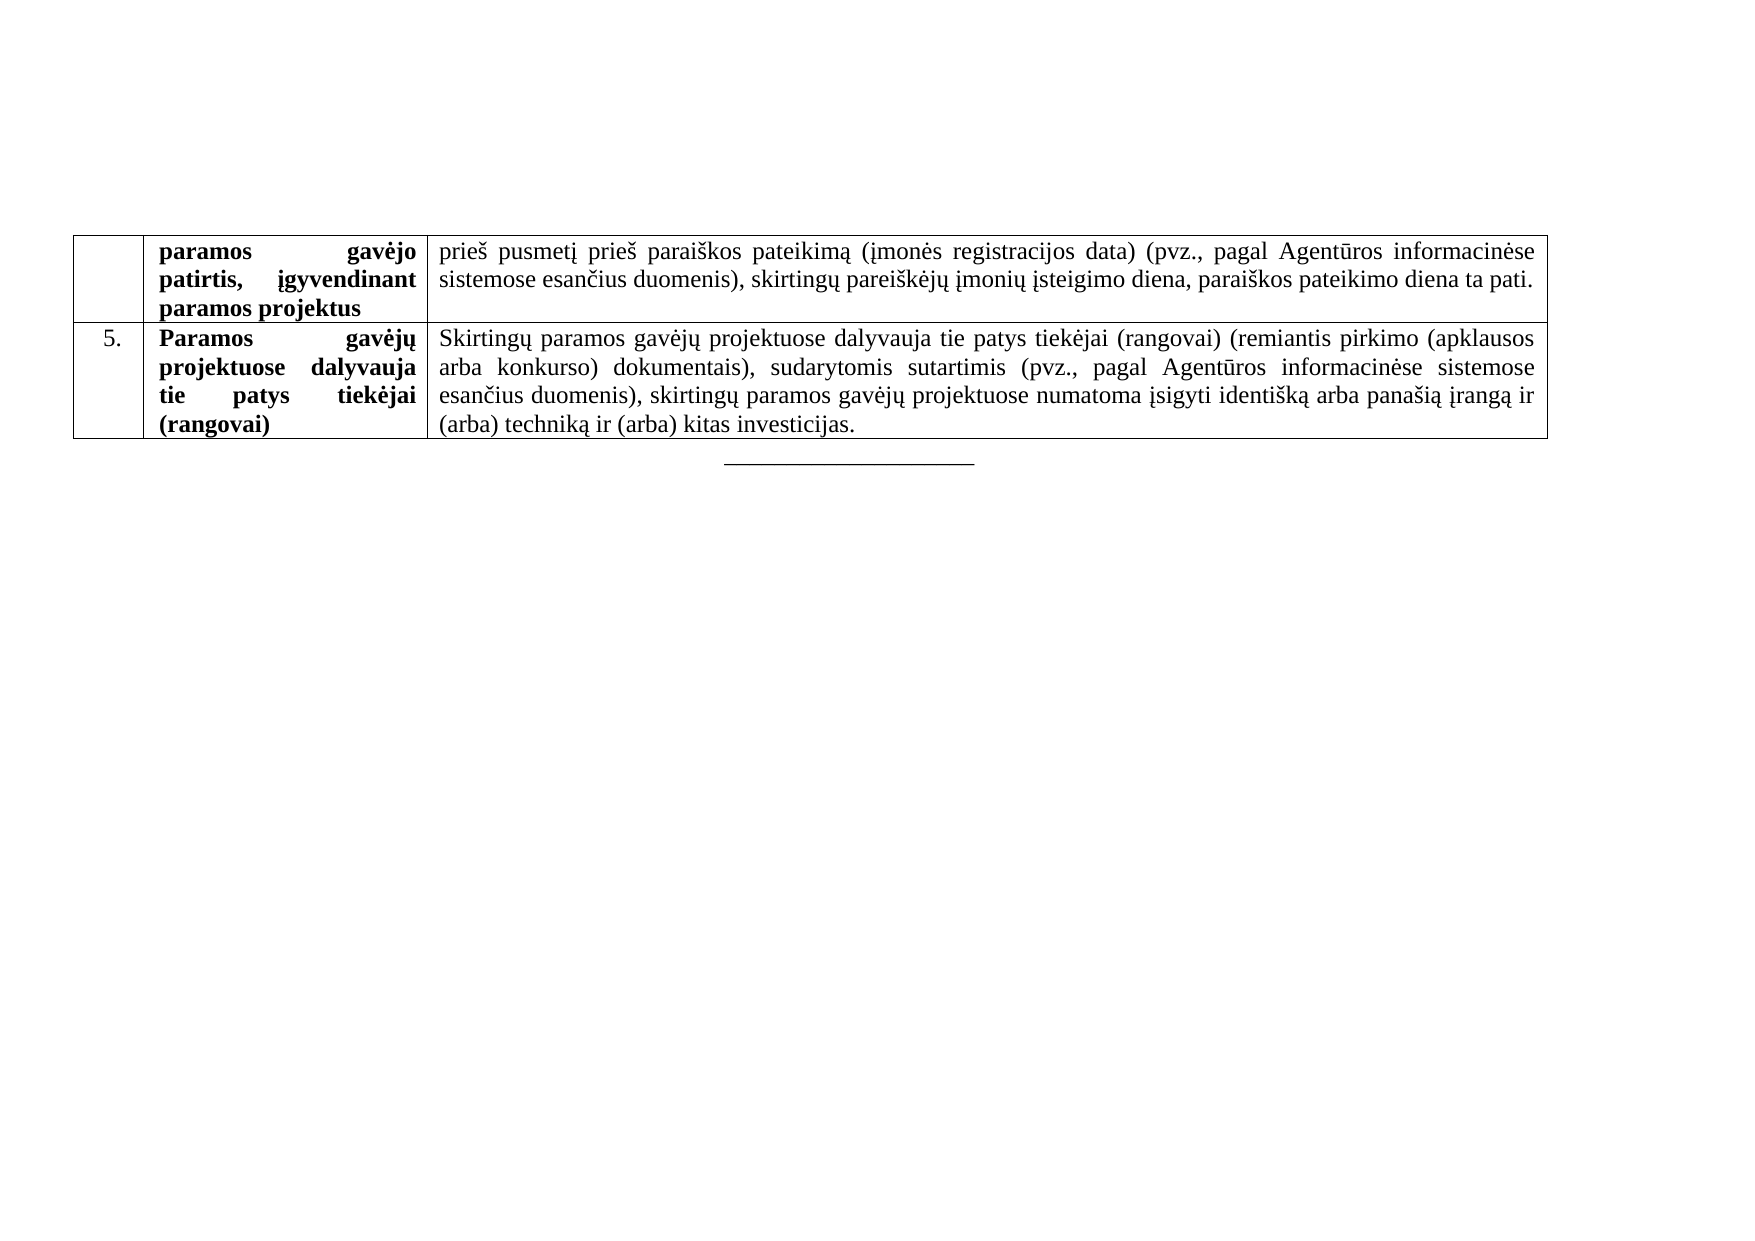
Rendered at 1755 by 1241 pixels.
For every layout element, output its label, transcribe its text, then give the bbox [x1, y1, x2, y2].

table_cell [74, 236, 143, 322]
table_cell Skirtingų paramos gavėjų projektuose dalyvauja tie patys tiekėjai (rangovai) (remiantis pirkimo (apklausos arba konkurso) dokumentais), sudarytomis sutartimis (pvz., pagal Agentūros informacinėse sistemose esančius duomenis), skirtingų paramos gavėjų projektuose numatoma įsigyti identišką arba panašią įrangą ir (arba) techniką ir (arba) kitas investicijas. [428, 323, 1547, 438]
table_cell 5. [74, 323, 143, 438]
table_cell prieš pusmetį prieš paraiškos pateikimą (įmonės registracijos data) (pvz., pagal Agentūros informacinėse sistemose esančius duomenis), skirtingų pareiškėjų įmonių įsteigimo diena, paraiškos pateikimo diena ta pati. [428, 236, 1547, 322]
text ____________________ [74, 439, 1624, 468]
table_cell paramos gavėjo patirtis, įgyvendinant paramos projektus [144, 236, 427, 322]
table_cell Paramos gavėjų projektuose dalyvauja tie patys tiekėjai (rangovai) [144, 323, 427, 438]
